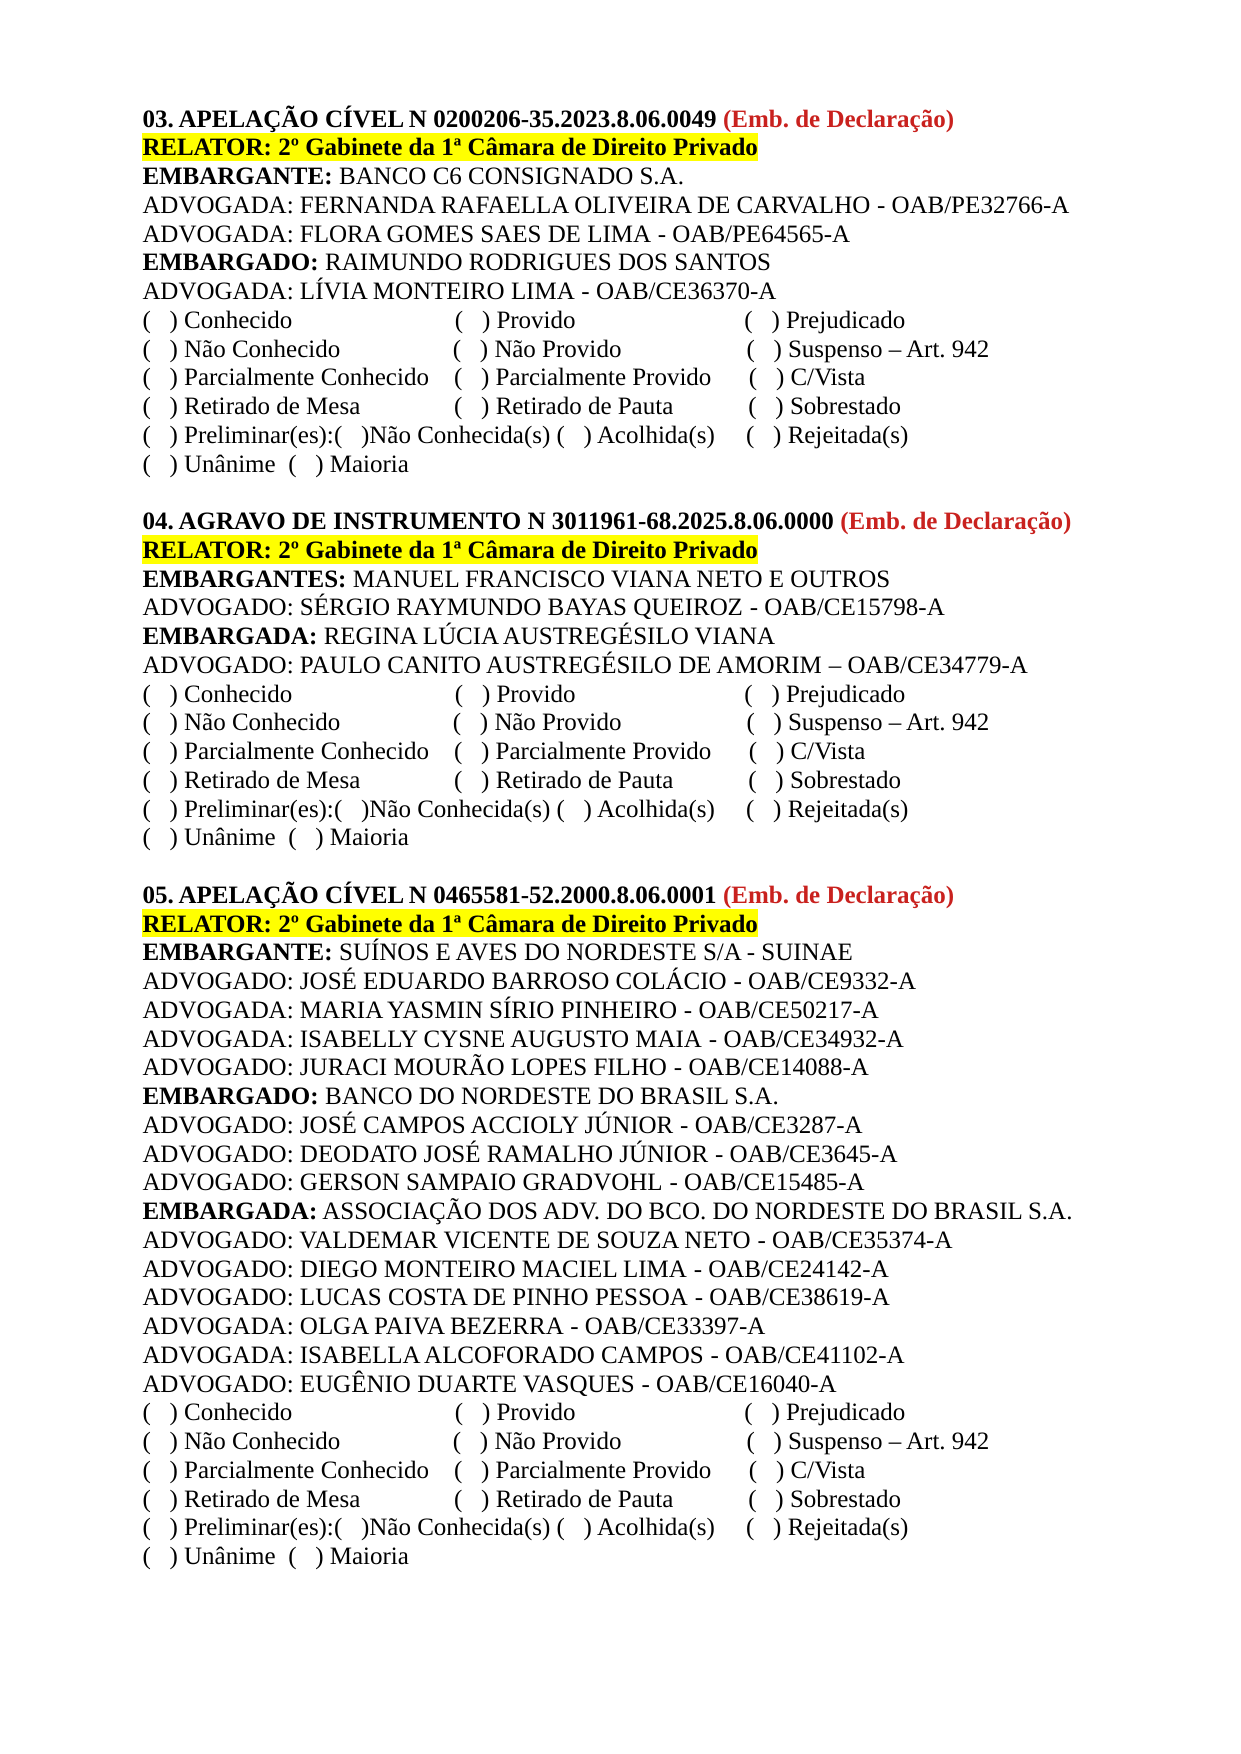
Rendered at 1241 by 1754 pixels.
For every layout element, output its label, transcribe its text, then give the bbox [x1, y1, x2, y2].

text ( ) Unânime ( ) Maioria [142, 822, 1141, 851]
text ( ) Preliminar(es):( )Não Conhecida(s) ( ) Acolhida(s) ( ) Rejeitada(s) [142, 794, 1158, 822]
text ( ) Não Conhecido ( ) Não Provido ( ) Suspenso – Art. 942 [142, 1426, 1158, 1455]
text ( ) Unânime ( ) Maioria [142, 449, 1141, 477]
text ( ) Parcialmente Conhecido ( ) Parcialmente Provido ( ) C/Vista [142, 1455, 1158, 1484]
text 05. APELAÇÃO CÍVEL N 0465581-52.2000.8.06.0001 (Emb. de Declaração) RELATOR: 2º Gabinete da 1ª Câmara de Direito Privado EMBARGANTE: SUÍNOS E AVES DO NORDESTE S/A - SUINAE ADVOGADO: JOSÉ EDUARDO BARROSO COLÁCIO - OAB/CE9332-A ADVOGADA: MARIA YASMIN SÍRIO PINHEIRO - OAB/CE50217-A ADVOGADA: ISABELLY CYSNE AUGUSTO MAIA - OAB/CE34932-A ADVOGADO: JURACI MOURÃO LOPES FILHO - OAB/CE14088-A EMBARGADO: BANCO DO NORDESTE DO BRASIL S.A. ADVOGADO: JOSÉ CAMPOS ACCIOLY JÚNIOR - OAB/CE3287-A ADVOGADO: DEODATO JOSÉ RAMALHO JÚNIOR - OAB/CE3645-A ADVOGADO: GERSON SAMPAIO GRADVOHL - OAB/CE15485-A EMBARGADA: ASSOCIAÇÃO DOS ADV. DO BCO. DO NORDESTE DO BRASIL S.A. ADVOGADO: VALDEMAR VICENTE DE SOUZA NETO - OAB/CE35374-A ADVOGADO: DIEGO MONTEIRO MACIEL LIMA - OAB/CE24142-A ADVOGADO: LUCAS COSTA DE PINHO PESSOA - OAB/CE38619-A ADVOGADA: OLGA PAIVA BEZERRA - OAB/CE33397-A ADVOGADA: ISABELLA ALCOFORADO CAMPOS - OAB/CE41102-A ADVOGADO: EUGÊNIO DUARTE VASQUES - OAB/CE16040-A ( ) Conhecido ( ) Provido ( ) Prejudicado [142, 880, 1141, 1426]
text ( ) Preliminar(es):( )Não Conhecida(s) ( ) Acolhida(s) ( ) Rejeitada(s) [142, 420, 1158, 449]
text ( ) Retirado de Mesa ( ) Retirado de Pauta ( ) Sobrestado [142, 765, 1158, 794]
text ( ) Parcialmente Conhecido ( ) Parcialmente Provido ( ) C/Vista [142, 362, 1158, 391]
text ( ) Conhecido ( ) Provido ( ) Prejudicado [142, 679, 1141, 707]
text ( ) Retirado de Mesa ( ) Retirado de Pauta ( ) Sobrestado [142, 391, 1158, 420]
text 03. APELAÇÃO CÍVEL N 0200206-35.2023.8.06.0049 (Emb. de Declaração) RELATOR: 2º Gabinete da 1ª Câmara de Direito Privado EMBARGANTE: BANCO C6 CONSIGNADO S.A. ADVOGADA: FERNANDA RAFAELLA OLIVEIRA DE CARVALHO - OAB/PE32766-A ADVOGADA: FLORA GOMES SAES DE LIMA - OAB/PE64565-A EMBARGADO: RAIMUNDO RODRIGUES DOS SANTOS ADVOGADA: LÍVIA MONTEIRO LIMA - OAB/CE36370-A ( ) Conhecido ( ) Provido ( ) Prejudicado [142, 75, 1141, 334]
text ( ) Unânime ( ) Maioria [142, 1541, 1141, 1570]
text ( ) Parcialmente Conhecido ( ) Parcialmente Provido ( ) C/Vista [142, 736, 1158, 765]
text ( ) Retirado de Mesa ( ) Retirado de Pauta ( ) Sobrestado [142, 1484, 1158, 1512]
text 04. AGRAVO DE INSTRUMENTO N 3011961-68.2025.8.06.0000 (Emb. de Declaração) RELATOR: 2º Gabinete da 1ª Câmara de Direito Privado EMBARGANTES: MANUEL FRANCISCO VIANA NETO E OUTROS ADVOGADO: SÉRGIO RAYMUNDO BAYAS QUEIROZ - OAB/CE15798-A EMBARGADA: REGINA LÚCIA AUSTREGÉSILO VIANA ADVOGADO: PAULO CANITO AUSTREGÉSILO DE AMORIM – OAB/CE34779-A [142, 477, 1141, 679]
text ( ) Não Conhecido ( ) Não Provido ( ) Suspenso – Art. 942 [142, 707, 1158, 736]
text ( ) Não Conhecido ( ) Não Provido ( ) Suspenso – Art. 942 [142, 334, 1158, 362]
text ( ) Preliminar(es):( )Não Conhecida(s) ( ) Acolhida(s) ( ) Rejeitada(s) [142, 1512, 1158, 1541]
